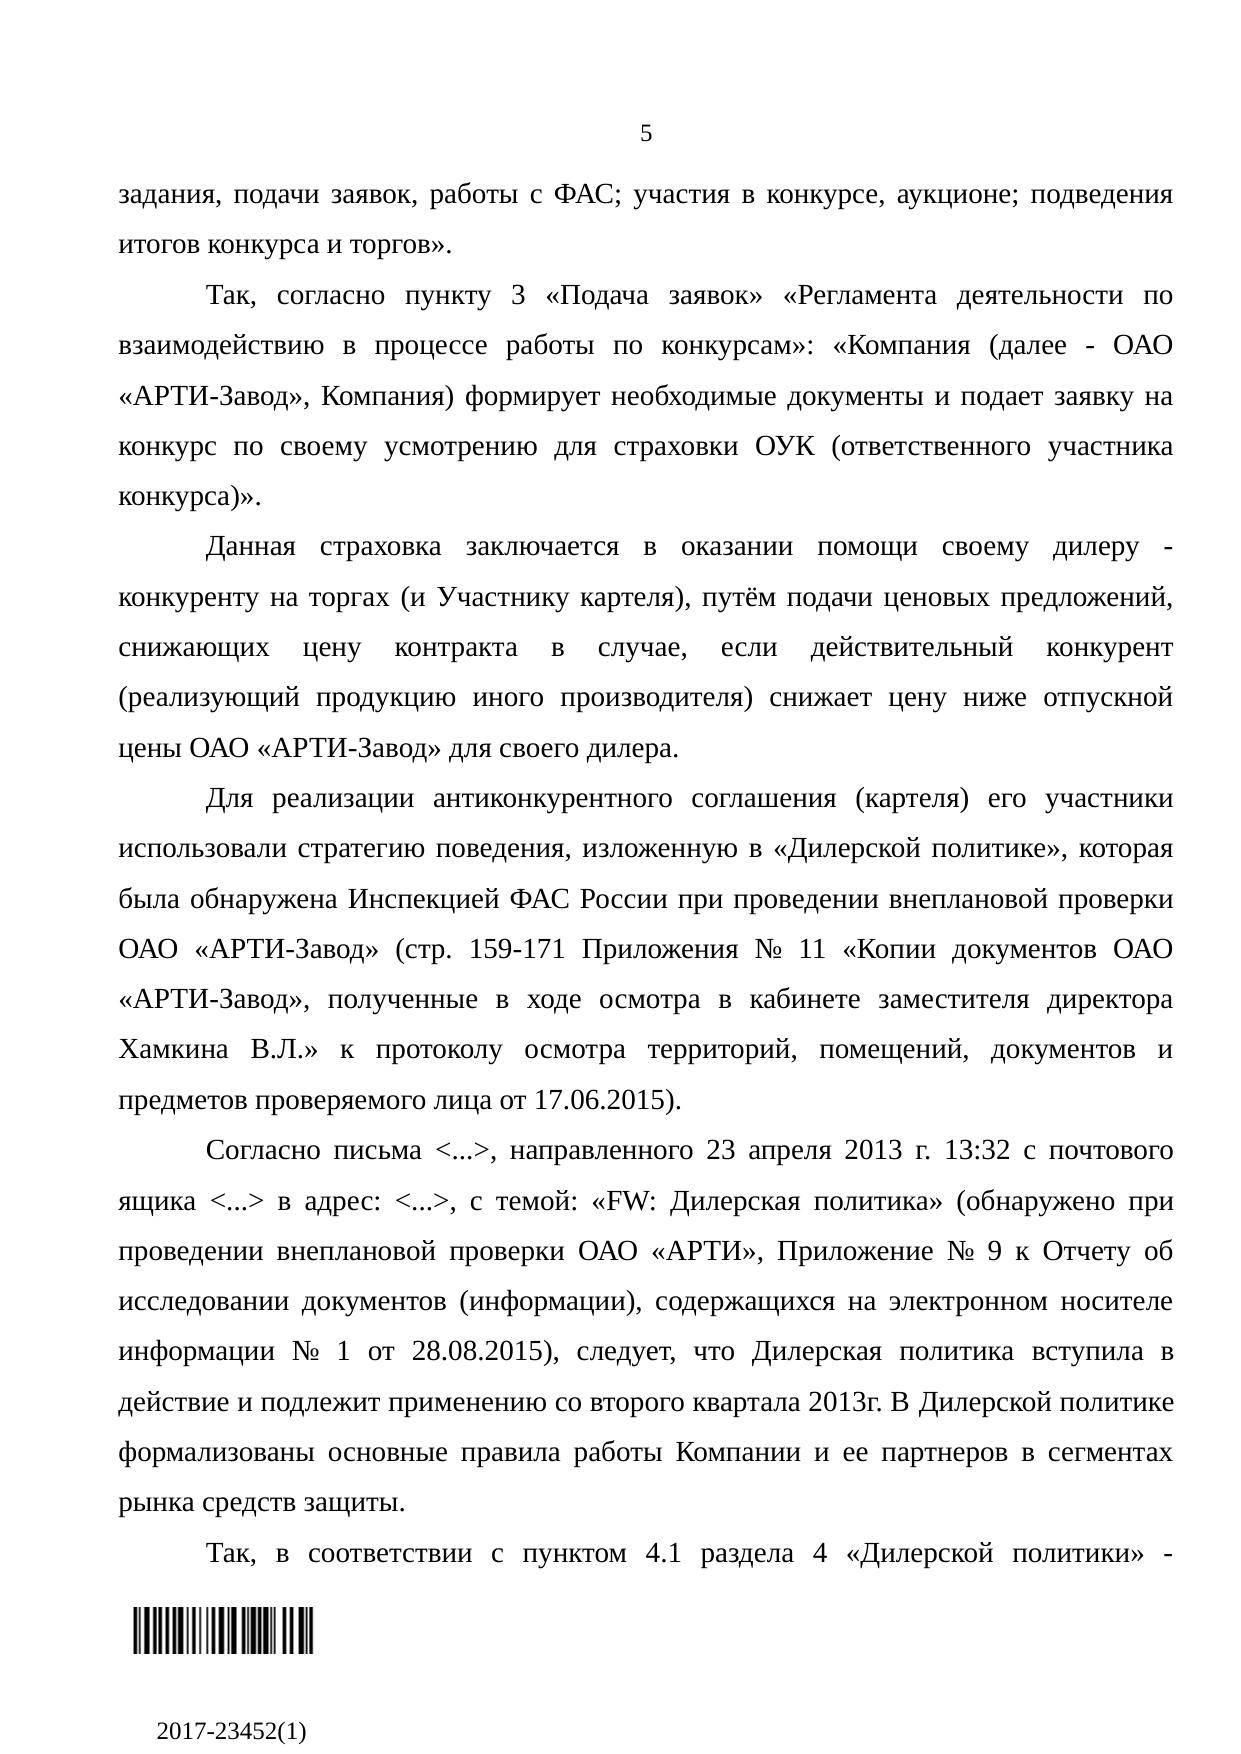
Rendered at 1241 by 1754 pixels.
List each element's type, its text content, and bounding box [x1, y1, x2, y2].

text Данная страховка заключается в оказании помощи своему дилеру - конкуренту на торгах (и Участнику картеля), путём подачи ценовых предложений, снижающих цену контракта в случае, если действительный конкурент (реализующий продукцию иного производителя) снижает цену ниже отпускной цены ОАО «АРТИ-Завод» для своего дилера. [118, 528, 1174, 763]
text задания, подачи заявок, работы с ФАС; участия в конкурсе, аукционе; подведения итогов конкурса и торгов». [118, 176, 1174, 260]
text Так, согласно пункту 3 «Подача заявок» «Регламента деятельности по взаимодействию в процессе работы по конкурсам»: «Компания (далее - ОАО «АРТИ-Завод», Компания) формирует необходимые документы и подает заявку на конкурс по своему усмотрению для страховки ОУК (ответственного участника конкурса)». [118, 277, 1174, 512]
picture [118, 1607, 331, 1654]
text Так, в соответствии с пунктом 4.1 раздела 4 «Дилерской политики» [118, 1535, 1174, 1568]
text Согласно письма <...>, направленного 23 апреля 2013 г. 13:32 с почтового ящика <...> в адрес: <...>, с темой: «FW: Дилерская политика» (обнаружено при проведении внеплановой проверки ОАО «АРТИ», Приложение № 9 к Отчету об исследовании документов (информации), содержащихся на электронном носителе информации № 1 от 28.08.2015), следует, что Дилерская политика вступила в действие и подлежит применению со второго квартала 2013г. В Дилерской политике формализованы основные правила работы Компании и ее партнеров в сегментах рынка средств защиты. [118, 1132, 1174, 1518]
text Для реализации антиконкурентного соглашения (картеля) его участники использовали стратегию поведения, изложенную в «Дилерской политике», которая была обнаружена Инспекцией ФАС России при проведении внеплановой проверки ОАО «АРТИ-Завод» (стр. 159-171 Приложения № 11 «Копии документов ОАО «АРТИ-Завод», полученные в ходе осмотра в кабинете заместителя директора Хамкина В.Л.» к протоколу осмотра территорий, помещений, документов и предметов проверяемого лица от 17.06.2015). [118, 780, 1174, 1116]
